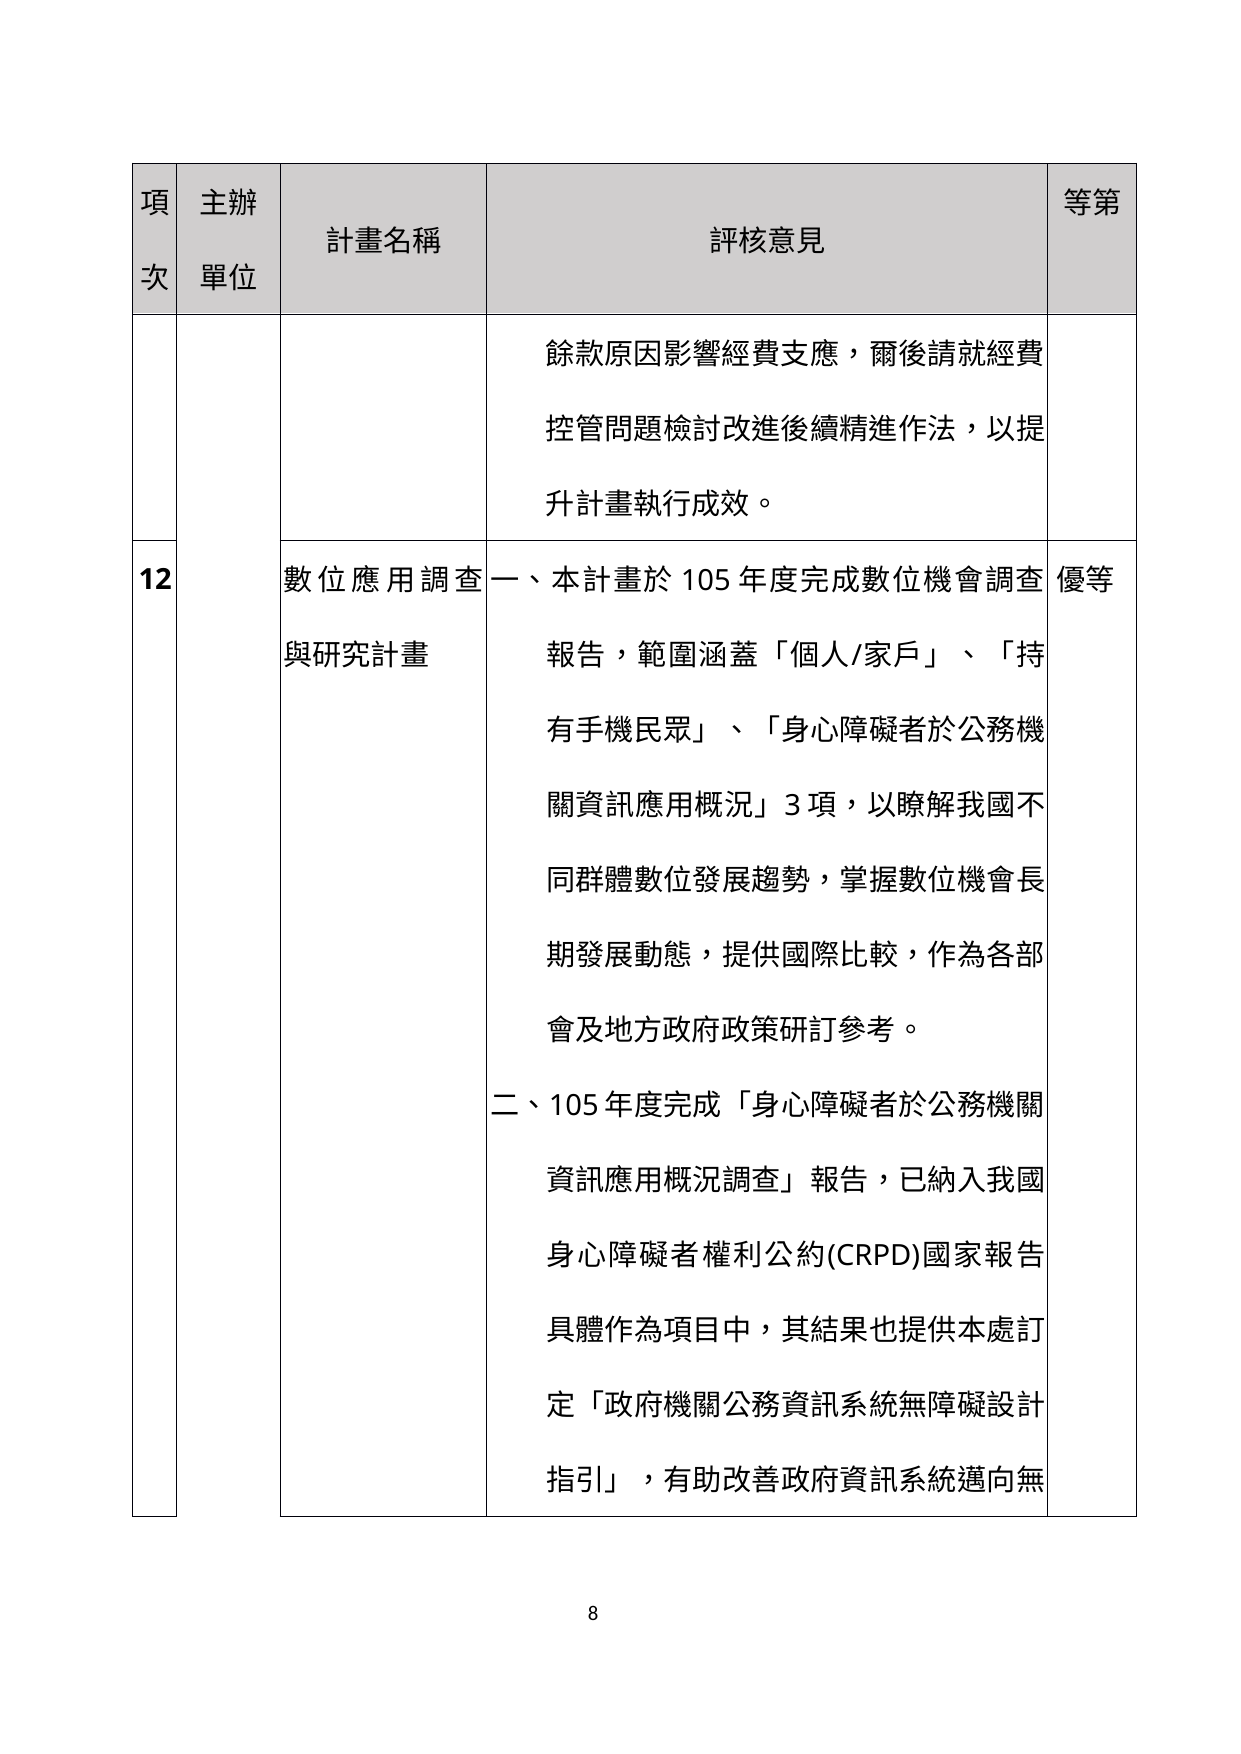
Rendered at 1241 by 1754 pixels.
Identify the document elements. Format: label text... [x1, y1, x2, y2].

table_cell 優等 [1048, 541, 1136, 1516]
table_header 項次 [133, 164, 176, 313]
table_cell [133, 315, 176, 539]
table_cell [281, 315, 486, 539]
table_cell 數位應用調查與研究計畫 [281, 541, 486, 1516]
table_cell [177, 315, 280, 1516]
table_cell [1048, 315, 1136, 539]
table_cell 12 [133, 541, 176, 1516]
table_header 評核意見 [487, 164, 1047, 313]
table_header 計畫名稱 [281, 164, 486, 313]
table_header 等第 [1048, 164, 1136, 313]
table_cell 餘款原因影響經費支應，爾後請就經費控管問題檢討改進後續精進作法，以提升計畫執行成效。 [487, 315, 1047, 539]
table_cell 一、本計畫於105年度完成數位機會調查報告，範圍涵蓋「個人/家戶」、「持有手機民眾」、「身心障礙者於公務機關資訊應用概況」3項，以瞭解我國不同群體數位發展趨勢，掌握數位機會長期發展動態，提供國際比較，作為各部會及地方政府政策研訂參考。 二、105年度完成「身心障礙者於公務機關資訊應用概況調查」報告，已納入我國身心障礙者權利公約(CRPD)國家報告具體作為項目中，其結果也提供本處訂定「政府機關公務資訊系統無障礙設計指引」，有助改善政府資訊系統邁向無 [487, 541, 1047, 1516]
table_header 主辦 單位 [177, 164, 280, 313]
